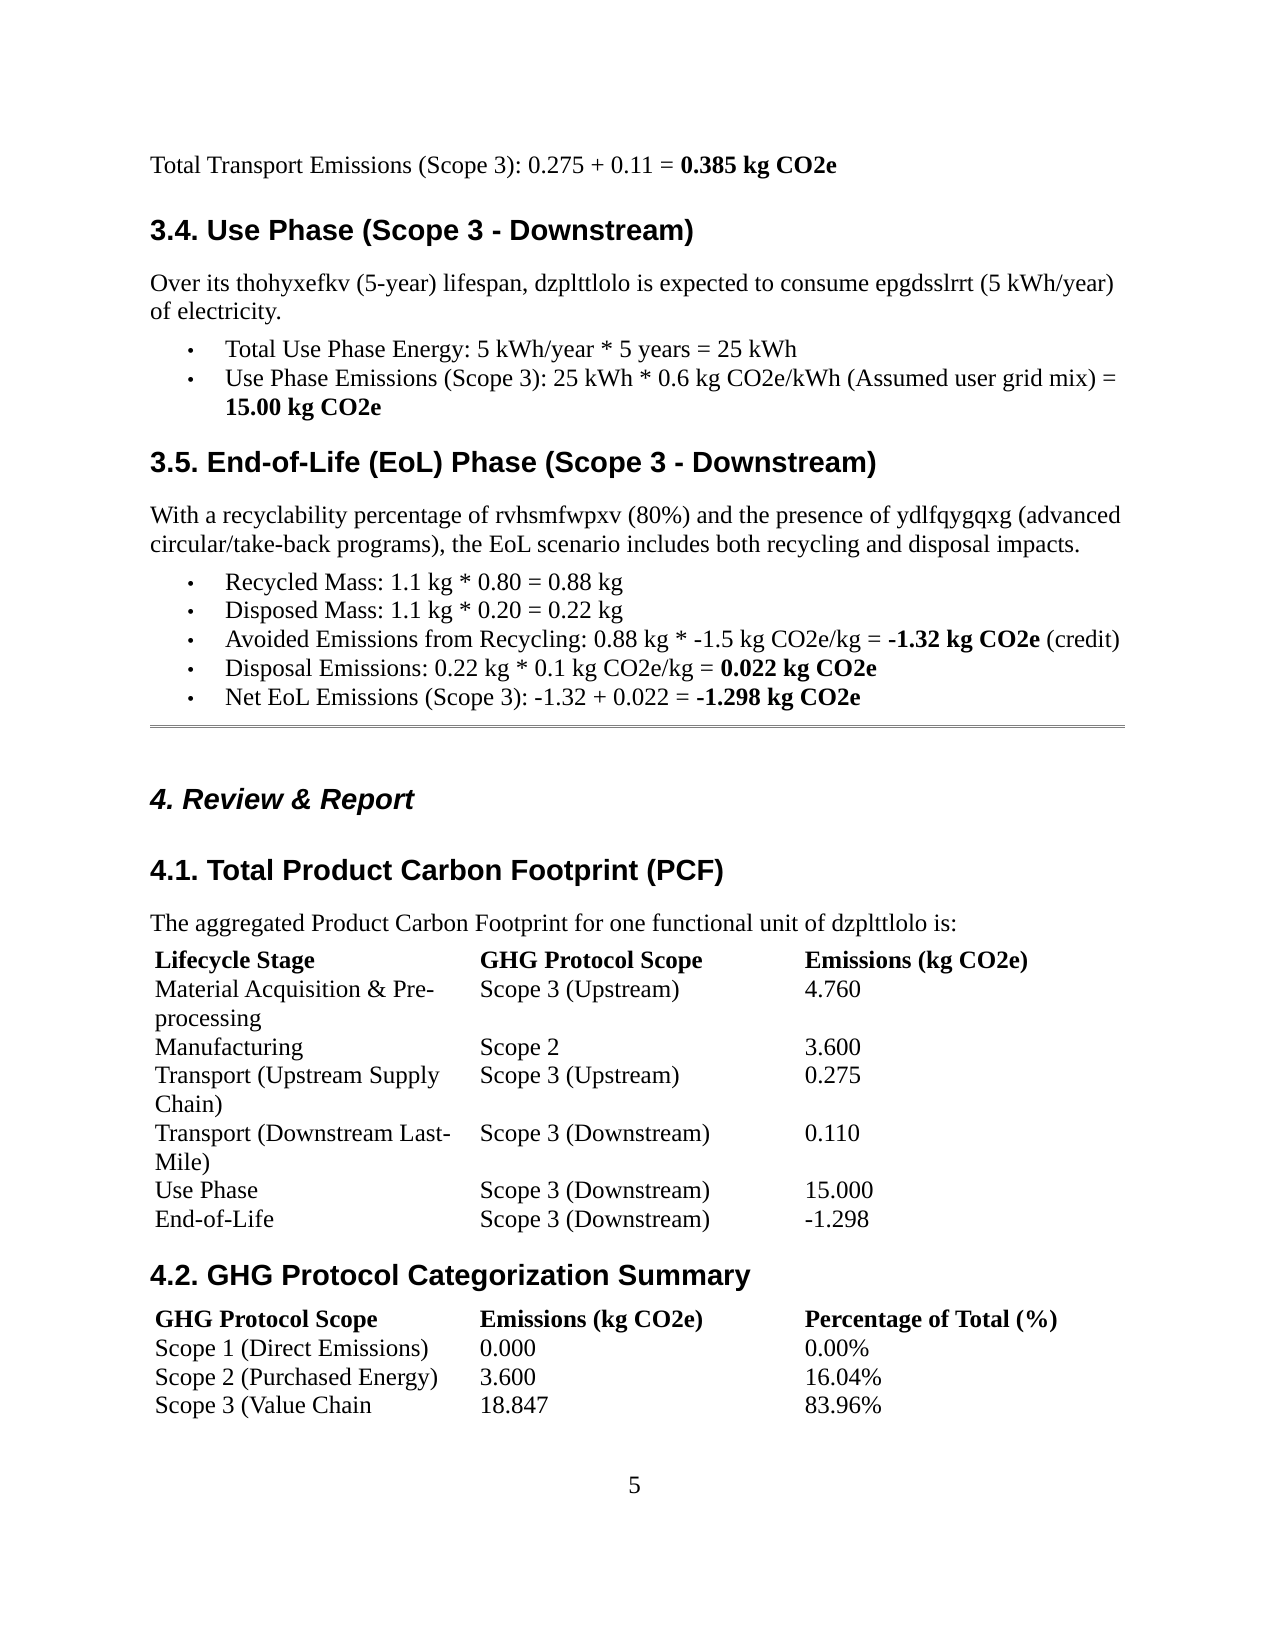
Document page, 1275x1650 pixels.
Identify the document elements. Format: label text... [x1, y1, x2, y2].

table_header Percentage of Total (%) [800, 1304, 1125, 1333]
table_cell Material Acquisition & Pre-processing [150, 974, 475, 1032]
text The aggregated Product Carbon Footprint for one functional unit of dzplttlolo is: [150, 908, 1125, 937]
table_cell Scope 3 (Upstream) [475, 1061, 800, 1118]
table_cell 16.04% [800, 1362, 1125, 1390]
list Avoided Emissions from Recycling: 0.88 kg * -1.5 kg CO2e/kg = -1.32 kg CO2e (credit) [187, 624, 1125, 653]
text Total Transport Emissions (Scope 3): 0.275 + 0.11 = 0.385 kg CO2e [150, 150, 1125, 179]
table_cell Scope 3 (Downstream) [475, 1204, 800, 1233]
list Disposed Mass: 1.1 kg * 0.20 = 0.22 kg [187, 596, 1125, 624]
table_cell 0.275 [800, 1061, 1125, 1118]
table_header Emissions (kg CO2e) [800, 946, 1125, 974]
list Recycled Mass: 1.1 kg * 0.80 = 0.88 kg [187, 567, 1125, 596]
table_cell End-of-Life [150, 1204, 475, 1233]
table_cell Transport (Downstream Last-Mile) [150, 1118, 475, 1176]
table_cell 15.000 [800, 1176, 1125, 1204]
table_cell 0.00% [800, 1333, 1125, 1362]
list Use Phase Emissions (Scope 3): 25 kWh * 0.6 kg CO2e/kWh (Assumed user grid mix) = 15.00 kg CO2e [187, 363, 1125, 420]
table_cell Scope 3 (Value Chain [150, 1390, 475, 1419]
table_cell 18.847 [475, 1390, 800, 1419]
table_header GHG Protocol Scope [150, 1304, 475, 1333]
table_cell 83.96% [800, 1390, 1125, 1419]
table_header GHG Protocol Scope [475, 946, 800, 974]
text Over its thohyxefkv (5-year) lifespan, dzplttlolo is expected to consume epgdsslrrt (5 kWh/year) of electricity. [150, 268, 1125, 325]
table_cell -1.298 [800, 1204, 1125, 1233]
table_cell Transport (Upstream Supply Chain) [150, 1061, 475, 1118]
subtitle 3.5. End-of-Life (EoL) Phase (Scope 3 - Downstream) [150, 445, 1125, 479]
table_header Lifecycle Stage [150, 946, 475, 974]
subtitle 4.2. GHG Protocol Categorization Summary [150, 1258, 1125, 1292]
table_cell 0.000 [475, 1333, 800, 1362]
table_cell 3.600 [800, 1032, 1125, 1061]
table_cell Manufacturing [150, 1032, 475, 1061]
text With a recyclability percentage of rvhsmfwpxv (80%) and the presence of ydlfqygqxg (advanced circular/take-back programs), the EoL scenario includes both recycling and disposal impacts. [150, 500, 1125, 558]
table_cell Use Phase [150, 1176, 475, 1204]
table_cell Scope 3 (Downstream) [475, 1118, 800, 1176]
table_header Emissions (kg CO2e) [475, 1304, 800, 1333]
table_cell 3.600 [475, 1362, 800, 1390]
table_cell 4.760 [800, 974, 1125, 1032]
subtitle 4. Review & Report [150, 782, 1125, 815]
table_cell Scope 3 (Upstream) [475, 974, 800, 1032]
list Net EoL Emissions (Scope 3): -1.32 + 0.022 = -1.298 kg CO2e [187, 682, 1125, 711]
table_cell Scope 3 (Downstream) [475, 1176, 800, 1204]
table_cell 0.110 [800, 1118, 1125, 1176]
table_cell Scope 2 (Purchased Energy) [150, 1362, 475, 1390]
table_cell Scope 1 (Direct Emissions) [150, 1333, 475, 1362]
subtitle 3.4. Use Phase (Scope 3 - Downstream) [150, 213, 1125, 246]
list Total Use Phase Energy: 5 kWh/year * 5 years = 25 kWh [187, 334, 1125, 363]
list Disposal Emissions: 0.22 kg * 0.1 kg CO2e/kg = 0.022 kg CO2e [187, 653, 1125, 682]
table_cell Scope 2 [475, 1032, 800, 1061]
subtitle 4.1. Total Product Carbon Footprint (PCF) [150, 853, 1125, 886]
